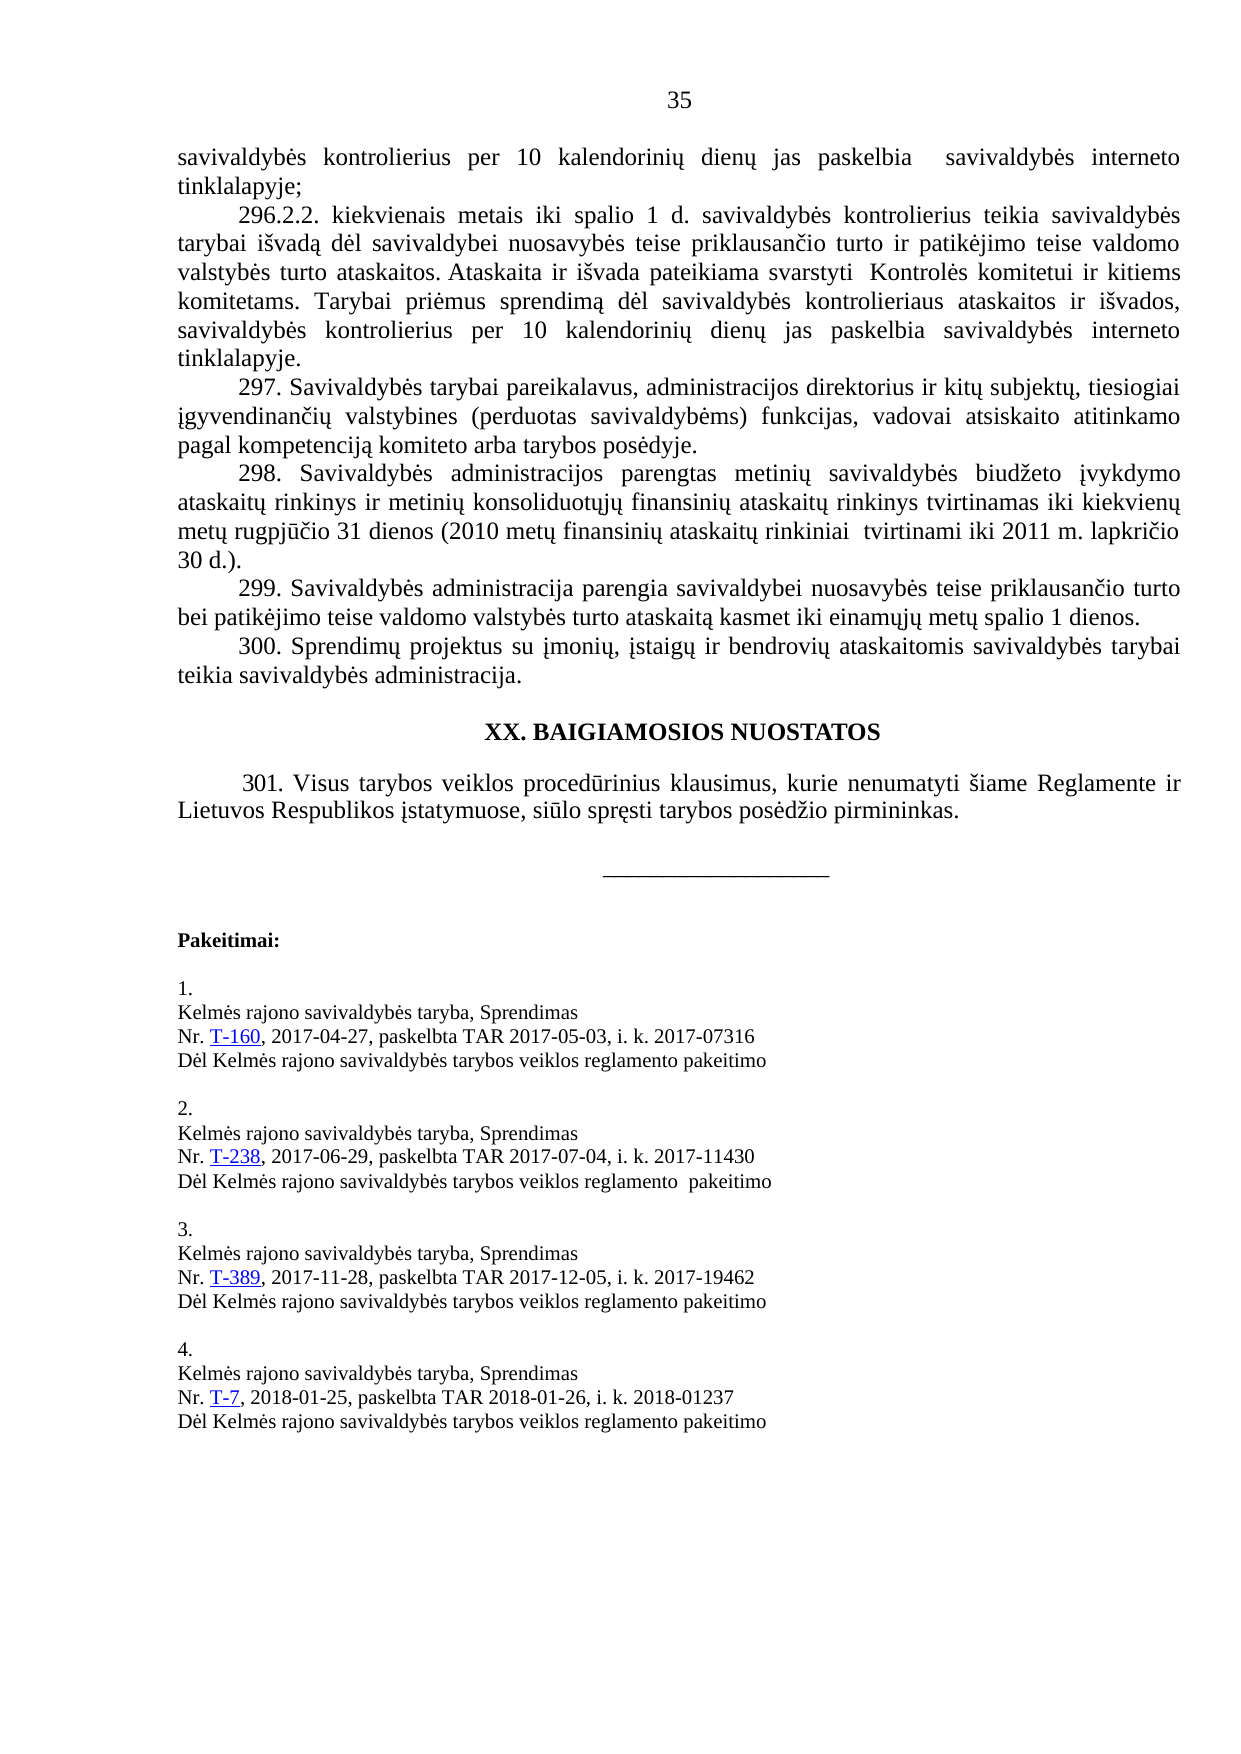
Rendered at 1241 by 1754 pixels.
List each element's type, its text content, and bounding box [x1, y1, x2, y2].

text Dėl Kelmės rajono savivaldybės tarybos veiklos reglamento pakeitimo [177, 1409, 1181, 1433]
text Pakeitimai: [177, 928, 1181, 952]
text Kelmės rajono savivaldybės taryba, Sprendimas [177, 1120, 1181, 1144]
text 299. Savivaldybės administracija parengia savivaldybei nuosavybės teise priklausančio turto bei patikėjimo teise valdomo valstybės turto ataskaitą kasmet iki einamųjų metų spalio 1 dienos. [177, 573, 1181, 631]
text 4. [177, 1337, 1181, 1361]
text Dėl Kelmės rajono savivaldybės tarybos veiklos reglamento pakeitimo [177, 1289, 1181, 1313]
text 1. [177, 976, 1181, 1000]
text 297. Savivaldybės tarybai pareikalavus, administracijos direktorius ir kitų subjektų, tiesiogiai įgyvendinančių valstybines (perduotas savivaldybėms) funkcijas, vadovai atsiskaito atitinkamo pagal kompetenciją komiteto arba tarybos posėdyje. [177, 372, 1181, 458]
text savivaldybės kontrolierius per 10 kalendorinių dienų jas paskelbia savivaldybės interneto tinklalapyje; [177, 142, 1181, 200]
text 300. Sprendimų projektus su įmonių, įstaigų ir bendrovių ataskaitomis savivaldybės tarybai teikia savivaldybės administracija. [177, 631, 1181, 688]
text Dėl Kelmės rajono savivaldybės tarybos veiklos reglamento pakeitimo [177, 1048, 1181, 1072]
text 2. [177, 1096, 1181, 1120]
text 3. [177, 1217, 1181, 1241]
text XX. BAIGIAMOSIOS NUOSTATOS [177, 717, 1181, 746]
text Nr. T-238, 2017-06-29, paskelbta TAR 2017-07-04, i. k. 2017-11430 [177, 1144, 1181, 1168]
text 298. Savivaldybės administracijos parengtas metinių savivaldybės biudžeto įvykdymo ataskaitų rinkinys ir metinių konsoliduotųjų finansinių ataskaitų rinkinys tvirtinamas iki kiekvienų metų rugpjūčio 31 dienos (2010 metų finansinių ataskaitų rinkiniai tvirtinami iki 2011 m. lapkričio 30 d.). [177, 458, 1181, 573]
text Kelmės rajono savivaldybės taryba, Sprendimas [177, 1000, 1181, 1024]
text Kelmės rajono savivaldybės taryba, Sprendimas [177, 1241, 1181, 1265]
text Nr. T-160, 2017-04-27, paskelbta TAR 2017-05-03, i. k. 2017-07316 [177, 1024, 1181, 1048]
text 296.2.2. kiekvienais metais iki spalio 1 d. savivaldybės kontrolierius teikia savivaldybės tarybai išvadą dėl savivaldybei nuosavybės teise priklausančio turto ir patikėjimo teise valdomo valstybės turto ataskaitos. Ataskaita ir išvada pateikiama svarstyti Kontrolės komitetui ir kitiems komitetams. Tarybai priėmus sprendimą dėl savivaldybės kontrolieriaus ataskaitos ir išvados, savivaldybės kontrolierius per 10 kalendorinių dienų jas paskelbia savivaldybės interneto tinklalapyje. [177, 200, 1181, 372]
text Kelmės rajono savivaldybės taryba, Sprendimas [177, 1361, 1181, 1385]
text 301. Visus tarybos veiklos procedūrinius klausimus, kurie nenumatyti šiame Reglamente ir Lietuvos Respublikos įstatymuose, siūlo spręsti tarybos posėdžio pirmininkas. [177, 770, 1181, 824]
text Nr. T-7, 2018-01-25, paskelbta TAR 2018-01-26, i. k. 2018-01237 [177, 1385, 1181, 1409]
text Dėl Kelmės rajono savivaldybės tarybos veiklos reglamento pakeitimo [177, 1168, 1181, 1193]
text ___________________ [177, 853, 1181, 880]
text Nr. T-389, 2017-11-28, paskelbta TAR 2017-12-05, i. k. 2017-19462 [177, 1265, 1181, 1289]
